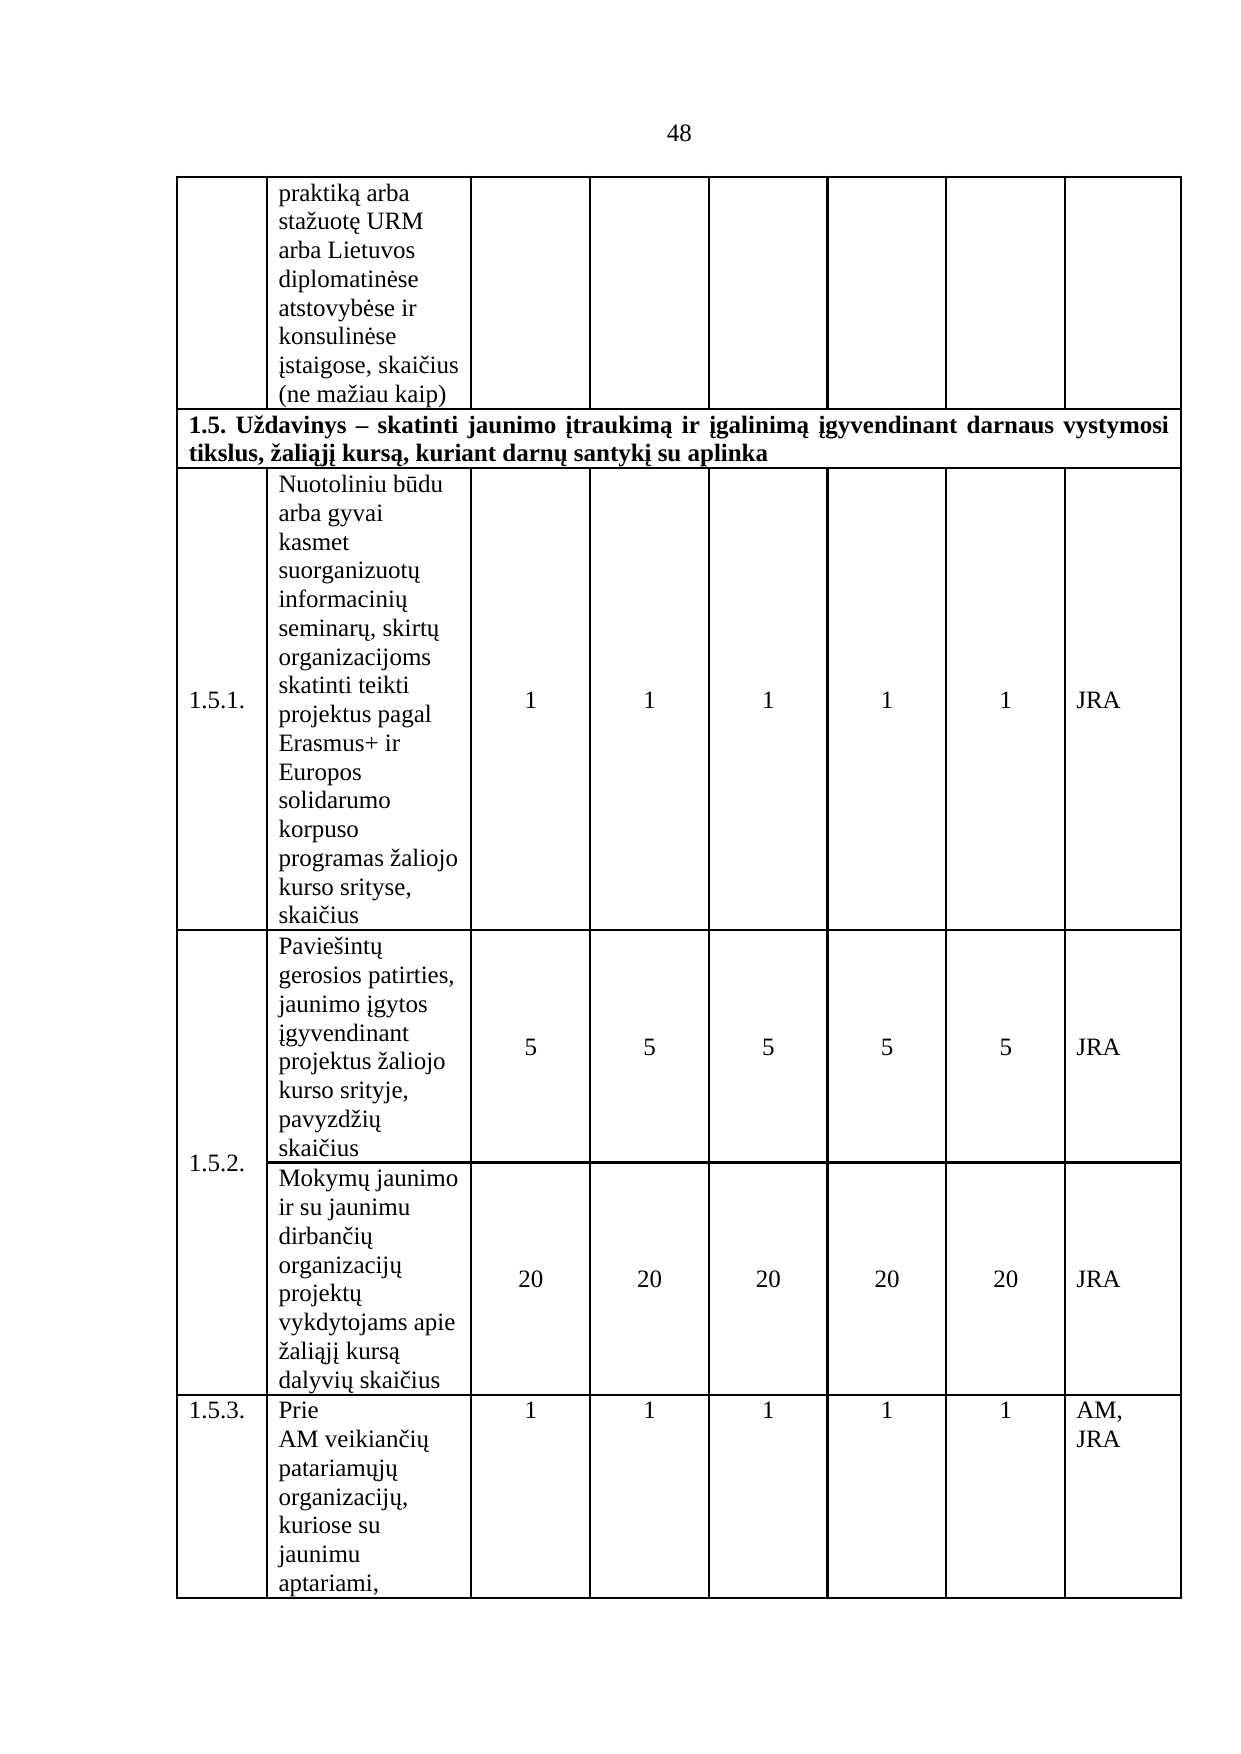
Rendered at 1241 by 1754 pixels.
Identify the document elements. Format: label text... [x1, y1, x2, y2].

table_cell 20 [829, 1164, 945, 1393]
table_cell 1 [472, 469, 589, 929]
table_cell praktiką arba stažuotę URM arba Lietuvos diplomatinėse atstovybėse ir konsulinėse įstaigose, skaičius (ne mažiau kaip) [268, 178, 470, 408]
table_cell 1.5.2. [178, 931, 266, 1393]
table_cell 1 [947, 469, 1064, 929]
table_cell 1 [947, 1396, 1064, 1597]
table_cell JRA [1066, 469, 1180, 929]
table_cell 5 [710, 931, 826, 1161]
table_cell 20 [947, 1164, 1064, 1393]
table_cell 20 [710, 1164, 826, 1393]
table_cell 1 [591, 469, 708, 929]
table_cell 1 [591, 1396, 708, 1597]
table_cell 1.5.3. [178, 1396, 266, 1597]
table_cell 1 [710, 469, 826, 929]
table_cell 5 [947, 931, 1064, 1161]
table_cell JRA [1066, 931, 1180, 1161]
table_cell AM, JRA [1066, 1396, 1180, 1597]
table_cell 1 [829, 1396, 945, 1597]
table_cell 1.5.1. [178, 469, 266, 929]
table_cell 5 [591, 931, 708, 1161]
table_cell 20 [472, 1164, 589, 1393]
table_cell Paviešintų gerosios patirties, jaunimo įgytos įgyvendinant projektus žaliojo kurso srityje, pavyzdžių skaičius [268, 931, 470, 1161]
table_cell [472, 178, 589, 408]
table_cell Nuotoliniu būdu arba gyvai kasmet suorganizuotų informacinių seminarų, skirtų organizacijoms skatinti teikti projektus pagal Erasmus+ ir Europos solidarumo korpuso programas žaliojo kurso srityse, skaičius [268, 469, 470, 929]
table_cell [1066, 178, 1180, 408]
table_cell [591, 178, 708, 408]
table_cell 1 [472, 1396, 589, 1597]
table_cell 1 [829, 469, 945, 929]
table_cell [710, 178, 826, 408]
table_cell [178, 178, 266, 408]
table_cell 1.5. Uždavinys – skatinti jaunimo įtraukimą ir įgalinimą įgyvendinant darnaus vystymosi tikslus, žaliąjį kursą, kuriant darnų santykį su aplinka [178, 410, 1180, 467]
table_cell Prie AM veikiančių patariamųjų organizacijų, kuriose su jaunimu aptariami, [268, 1396, 470, 1597]
table_cell 20 [591, 1164, 708, 1393]
table_cell Mokymų jaunimo ir su jaunimu dirbančių organizacijų projektų vykdytojams apie žaliąjį kursą dalyvių skaičius [268, 1164, 470, 1393]
table_cell 5 [829, 931, 945, 1161]
table_cell 1 [710, 1396, 826, 1597]
table_cell [829, 178, 945, 408]
table_cell [947, 178, 1064, 408]
table_cell 5 [472, 931, 589, 1161]
table_cell JRA [1066, 1164, 1180, 1393]
